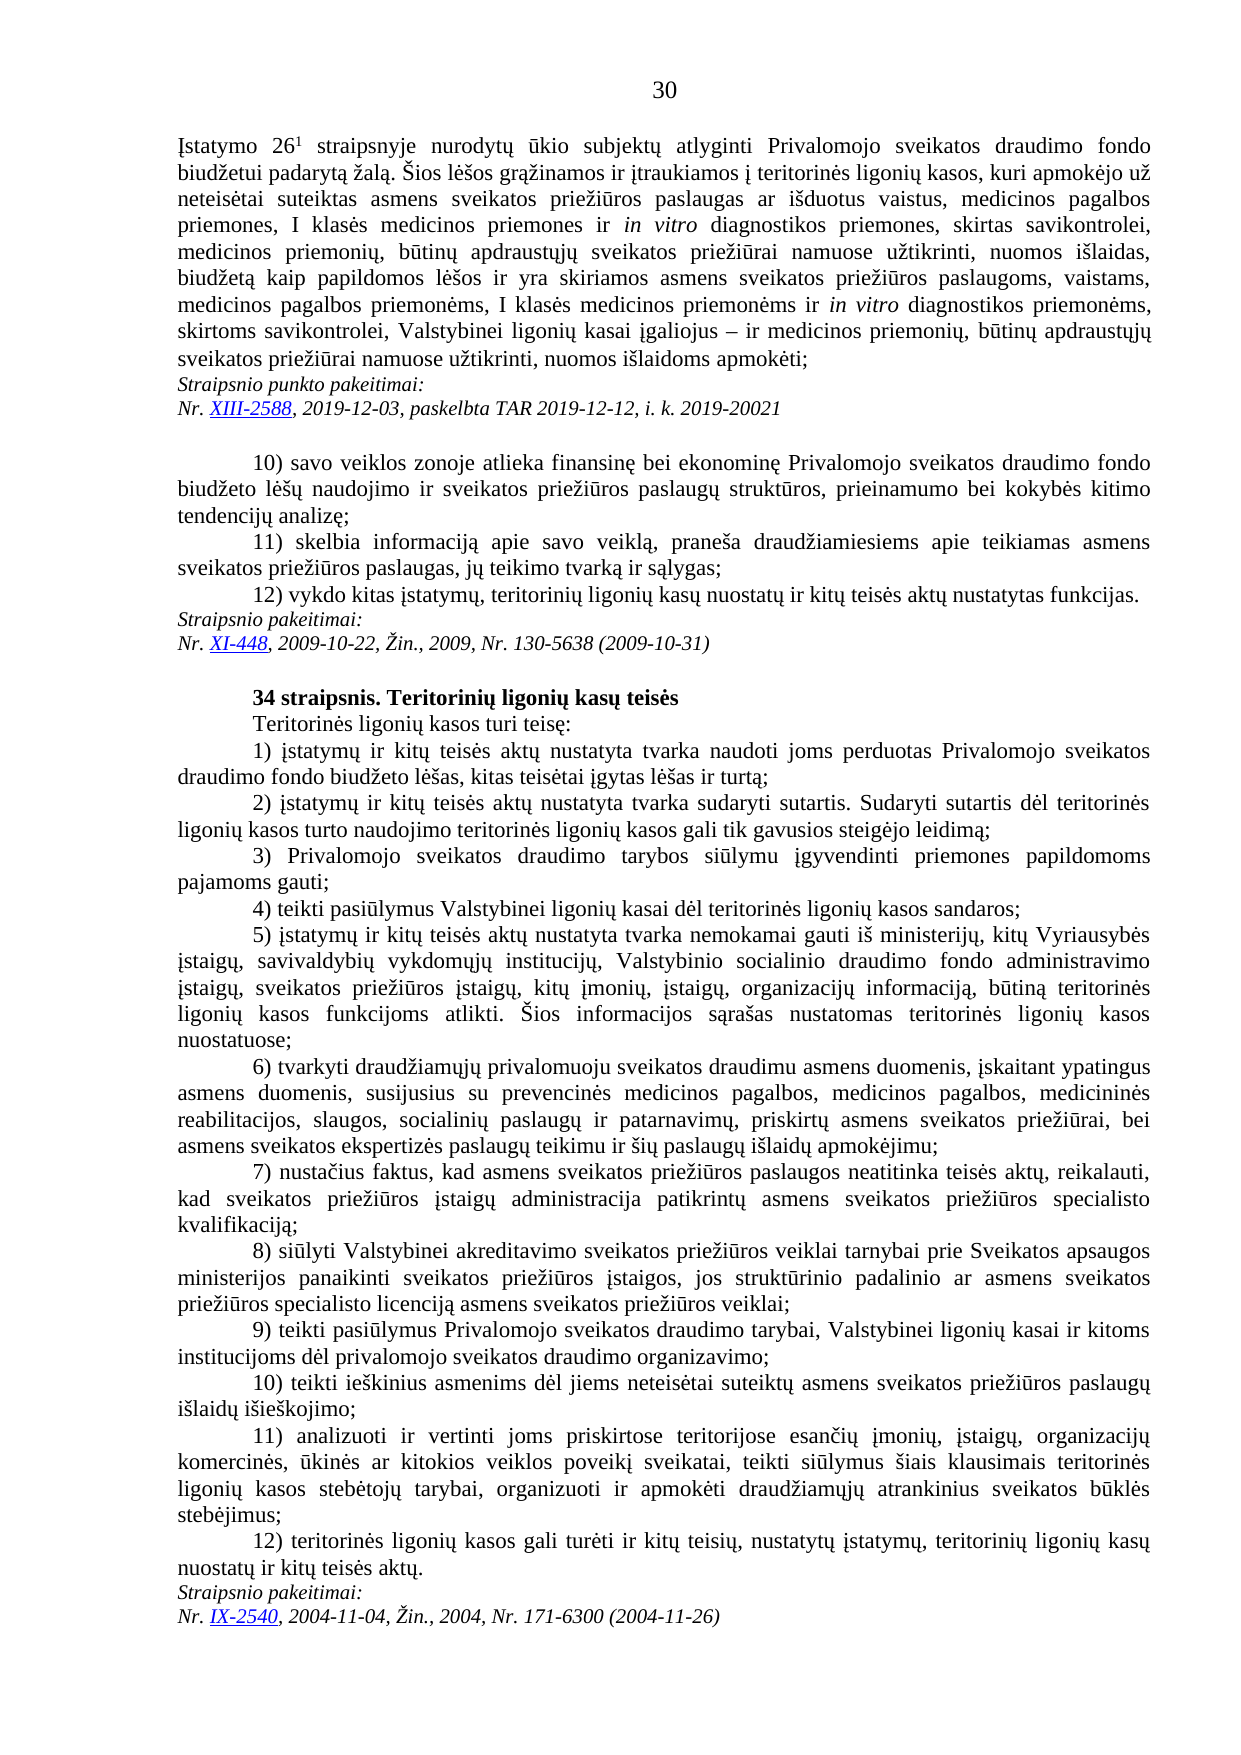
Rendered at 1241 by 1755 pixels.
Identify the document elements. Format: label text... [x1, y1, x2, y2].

text Teritorinės ligonių kasos turi teisę: [177, 710, 1152, 737]
text 4) teikti pasiūlymus Valstybinei ligonių kasai dėl teritorinės ligonių kasos sandaros; [177, 895, 1152, 921]
text 7) nustačius faktus, kad asmens sveikatos priežiūros paslaugos neatitinka teisės aktų, reikalauti, kad sveikatos priežiūros įstaigų administracija patikrintų asmens sveikatos priežiūros specialisto kvalifikaciją; [177, 1158, 1152, 1237]
text 10) teikti ieškinius asmenims dėl jiems neteisėtai suteiktų asmens sveikatos priežiūros paslaugų išlaidų išieškojimo; [177, 1369, 1152, 1422]
text 12) teritorinės ligonių kasos gali turėti ir kitų teisių, nustatytų įstatymų, teritorinių ligonių kasų nuostatų ir kitų teisės aktų. [177, 1527, 1152, 1580]
text 11) skelbia informaciją apie savo veiklą, praneša draudžiamiesiems apie teikiamas asmens sveikatos priežiūros paslaugas, jų teikimo tvarką ir sąlygas; [177, 528, 1152, 581]
text Straipsnio pakeitimai: [177, 1580, 1152, 1604]
text Nr. XIII-2588, 2019-12-03, paskelbta TAR 2019-12-12, i. k. 2019-20021 [177, 396, 1152, 420]
text 1) įstatymų ir kitų teisės aktų nustatyta tvarka naudoti joms perduotas Privalomojo sveikatos draudimo fondo biudžeto lėšas, kitas teisėtai įgytas lėšas ir turtą; [177, 737, 1152, 789]
text Straipsnio pakeitimai: [177, 607, 1152, 631]
text Nr. XI-448, 2009-10-22, Žin., 2009, Nr. 130-5638 (2009-10-31) [177, 631, 1152, 655]
text Įstatymo 261 straipsnyje nurodytų ūkio subjektų atlyginti Privalomojo sveikatos draudimo fondo biudžetui padarytą žalą. Šios lėšos grąžinamos ir įtraukiamos į teritorinės ligonių kasos, kuri apmokėjo už neteisėtai suteiktas asmens sveikatos priežiūros paslaugas ar išduotus vaistus, medicinos pagalbos priemones, I klasės medicinos priemones ir in vitro diagnostikos priemones, skirtas savikontrolei, medicinos priemonių, būtinų apdraustųjų sveikatos priežiūrai namuose užtikrinti, nuomos išlaidas, biudžetą kaip papildomos lėšos ir yra skiriamos asmens sveikatos priežiūros paslaugoms, vaistams, medicinos pagalbos priemonėms, I klasės medicinos priemonėms ir in vitro diagnostikos priemonėms, skirtoms savikontrolei, Valstybinei ligonių kasai įgaliojus – ir medicinos priemonių, būtinų apdraustųjų sveikatos priežiūrai namuose užtikrinti, nuomos išlaidoms apmokėti; [177, 132, 1152, 372]
text Straipsnio punkto pakeitimai: [177, 372, 1152, 396]
text 5) įstatymų ir kitų teisės aktų nustatyta tvarka nemokamai gauti iš ministerijų, kitų Vyriausybės įstaigų, savivaldybių vykdomųjų institucijų, Valstybinio socialinio draudimo fondo administravimo įstaigų, sveikatos priežiūros įstaigų, kitų įmonių, įstaigų, organizacijų informaciją, būtiną teritorinės ligonių kasos funkcijoms atlikti. Šios informacijos sąrašas nustatomas teritorinės ligonių kasos nuostatuose; [177, 921, 1152, 1053]
text 2) įstatymų ir kitų teisės aktų nustatyta tvarka sudaryti sutartis. Sudaryti sutartis dėl teritorinės ligonių kasos turto naudojimo teritorinės ligonių kasos gali tik gavusios steigėjo leidimą; [177, 789, 1152, 842]
text 11) analizuoti ir vertinti joms priskirtose teritorijose esančių įmonių, įstaigų, organizacijų komercinės, ūkinės ar kitokios veiklos poveikį sveikatai, teikti siūlymus šiais klausimais teritorinės ligonių kasos stebėtojų tarybai, organizuoti ir apmokėti draudžiamųjų atrankinius sveikatos būklės stebėjimus; [177, 1422, 1152, 1527]
text 10) savo veiklos zonoje atlieka finansinę bei ekonominę Privalomojo sveikatos draudimo fondo biudžeto lėšų naudojimo ir sveikatos priežiūros paslaugų struktūros, prieinamumo bei kokybės kitimo tendencijų analizę; [177, 449, 1152, 528]
text 6) tvarkyti draudžiamųjų privalomuoju sveikatos draudimu asmens duomenis, įskaitant ypatingus asmens duomenis, susijusius su prevencinės medicinos pagalbos, medicinos pagalbos, medicininės reabilitacijos, slaugos, socialinių paslaugų ir patarnavimų, priskirtų asmens sveikatos priežiūrai, bei asmens sveikatos ekspertizės paslaugų teikimu ir šių paslaugų išlaidų apmokėjimu; [177, 1053, 1152, 1158]
text 3) Privalomojo sveikatos draudimo tarybos siūlymu įgyvendinti priemones papildomoms pajamoms gauti; [177, 842, 1152, 895]
text 9) teikti pasiūlymus Privalomojo sveikatos draudimo tarybai, Valstybinei ligonių kasai ir kitoms institucijoms dėl privalomojo sveikatos draudimo organizavimo; [177, 1316, 1152, 1369]
text 34 straipsnis. Teritorinių ligonių kasų teisės [177, 684, 1152, 710]
text Nr. IX-2540, 2004-11-04, Žin., 2004, Nr. 171-6300 (2004-11-26) [177, 1604, 1152, 1628]
text 8) siūlyti Valstybinei akreditavimo sveikatos priežiūros veiklai tarnybai prie Sveikatos apsaugos ministerijos panaikinti sveikatos priežiūros įstaigos, jos struktūrinio padalinio ar asmens sveikatos priežiūros specialisto licenciją asmens sveikatos priežiūros veiklai; [177, 1237, 1152, 1316]
text 12) vykdo kitas įstatymų, teritorinių ligonių kasų nuostatų ir kitų teisės aktų nustatytas funkcijas. [177, 581, 1152, 607]
